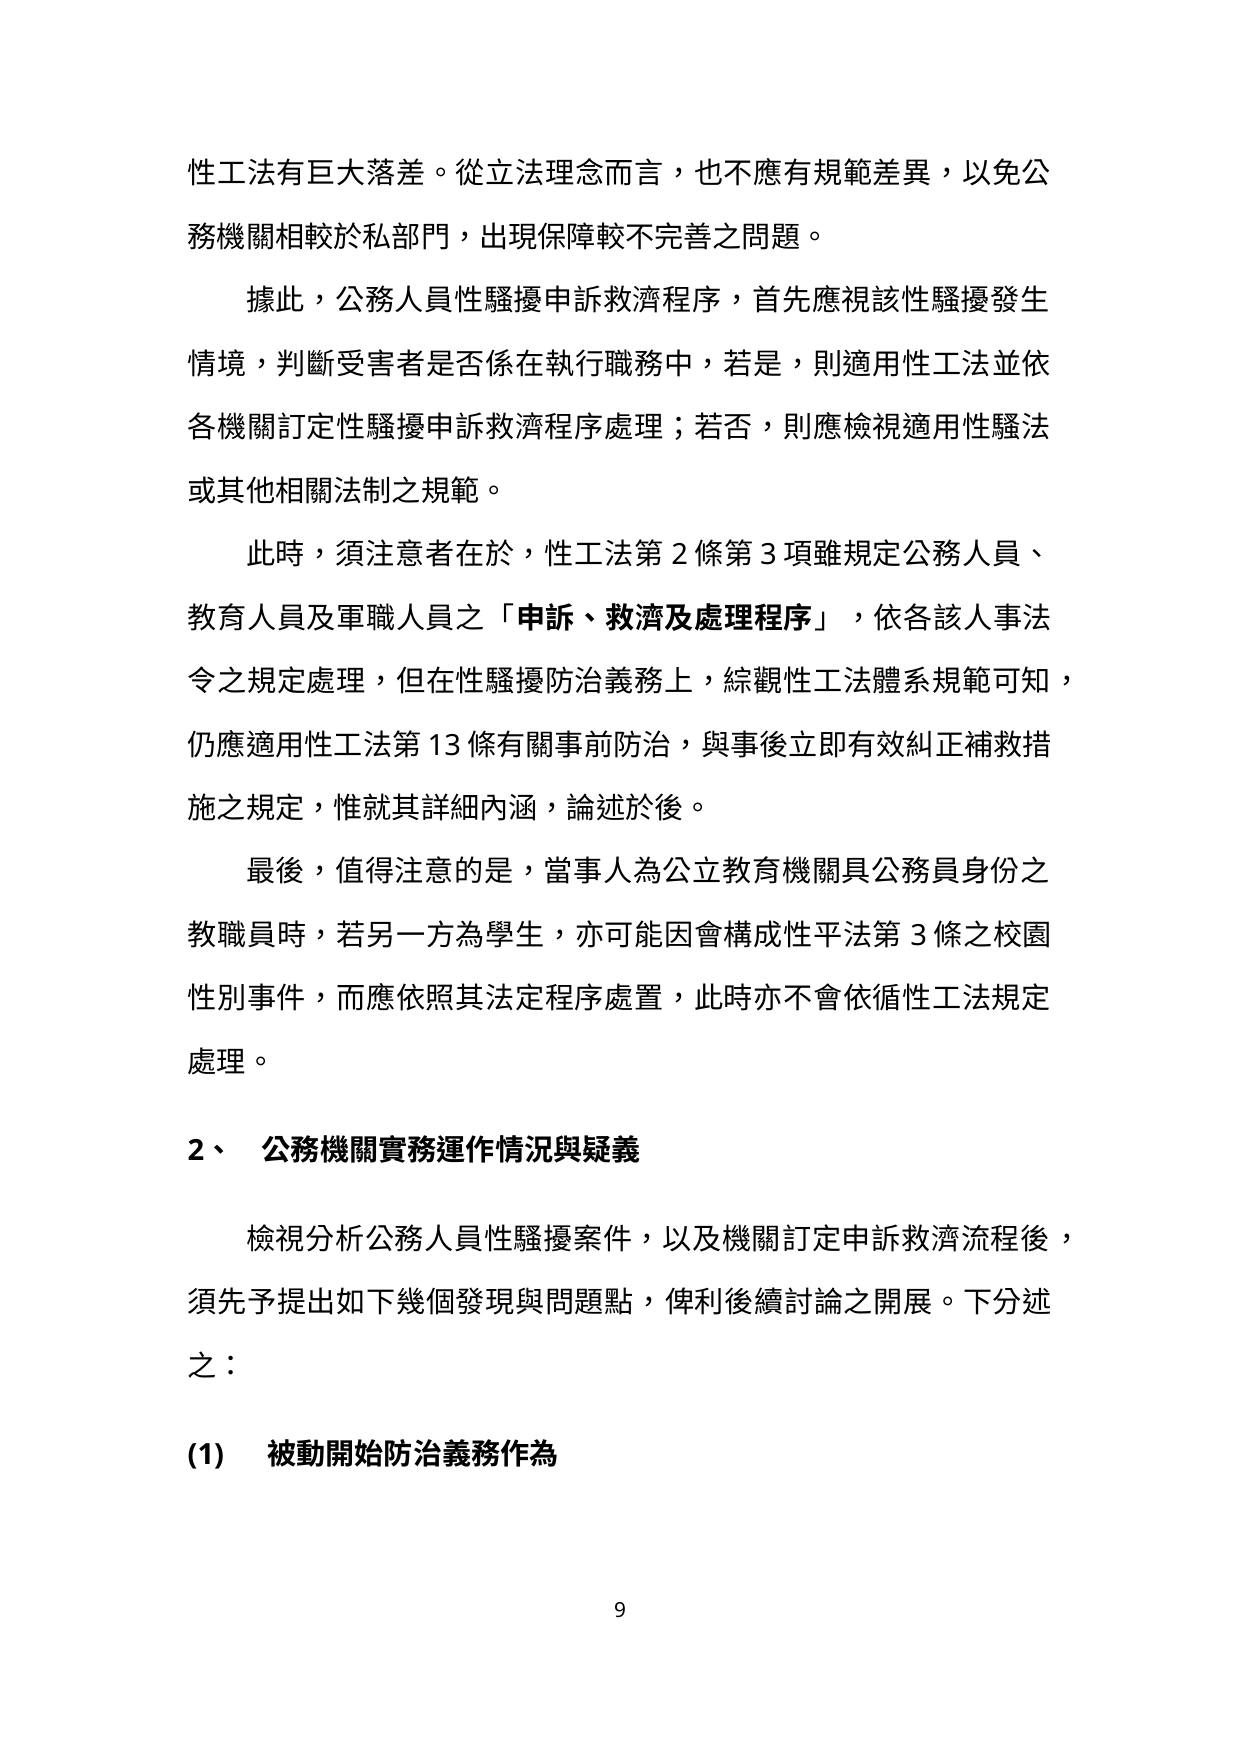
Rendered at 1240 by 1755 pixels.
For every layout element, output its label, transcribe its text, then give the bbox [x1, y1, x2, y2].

list 被動開始防治義務作為 [187, 1431, 1052, 1473]
list 公務機關實務運作情況與疑義 [187, 1127, 1052, 1169]
text 而公務、教育、軍職人員之性騷擾外部申訴處理程序雖然不適用性工法，但亦非全無法制規範，性工法第2條第3項即明確規定：「公務人員、教育人員及軍職人員之申訴、救濟及處理程序，依各該人事法令之規定。」是以公務機關之性騷擾申訴處理程序，是回歸各機關訂定之準則、要點或處理辦法，按規定處理。例如「臺灣臺中地方法院工作場所性騷擾防治措施申訴及處理要點」、「法務部與所屬各機關性騷擾防治申訴調查及懲處處理要點」等。而這些要點之內容，多係參酌性工法第13條第1項規定：「雇主應防治性騷擾行為之發生。其僱用受僱者30人以上者，應訂定性騷擾防治措施、申訴及懲戒辦法，並在工作場所公開揭示。」以及同條第3項授權訂定之「工作場所性騷擾防治措施申訴及懲戒辦法訂定準則（下稱性騷擾防治準則）」所制定。其內涵多參考性騷擾防治準則，以及相關雇主處理性騷擾申訴救濟相關規範而訂定，其內涵並未與性工法有巨大落差。從立法理念而言，也不應有規範差異，以免公務機關相較於私部門，出現保障較不完善之問題。 [187, 150, 1052, 256]
text 檢視分析公務人員性騷擾案件，以及機關訂定申訴救濟流程後，須先予提出如下幾個發現與問題點，俾利後續討論之開展。下分述之： [187, 1215, 1052, 1384]
text 最後，值得注意的是，當事人為公立教育機關具公務員身份之教職員時，若另一方為學生，亦可能因會構成性平法第3條之校園性別事件，而應依照其法定程序處置，此時亦不會依循性工法規定處理。 [187, 848, 1052, 1081]
text 此時，須注意者在於，性工法第2條第3項雖規定公務人員、教育人員及軍職人員之「申訴、救濟及處理程序」，依各該人事法令之規定處理，但在性騷擾防治義務上，綜觀性工法體系規範可知，仍應適用性工法第13條有關事前防治，與事後立即有效糾正補救措施之規定，惟就其詳細內涵，論述於後。 [187, 531, 1052, 827]
text 據此，公務人員性騷擾申訴救濟程序，首先應視該性騷擾發生情境，判斷受害者是否係在執行職務中，若是，則適用性工法並依各機關訂定性騷擾申訴救濟程序處理；若否，則應檢視適用性騷法或其他相關法制之規範。 [187, 277, 1052, 509]
